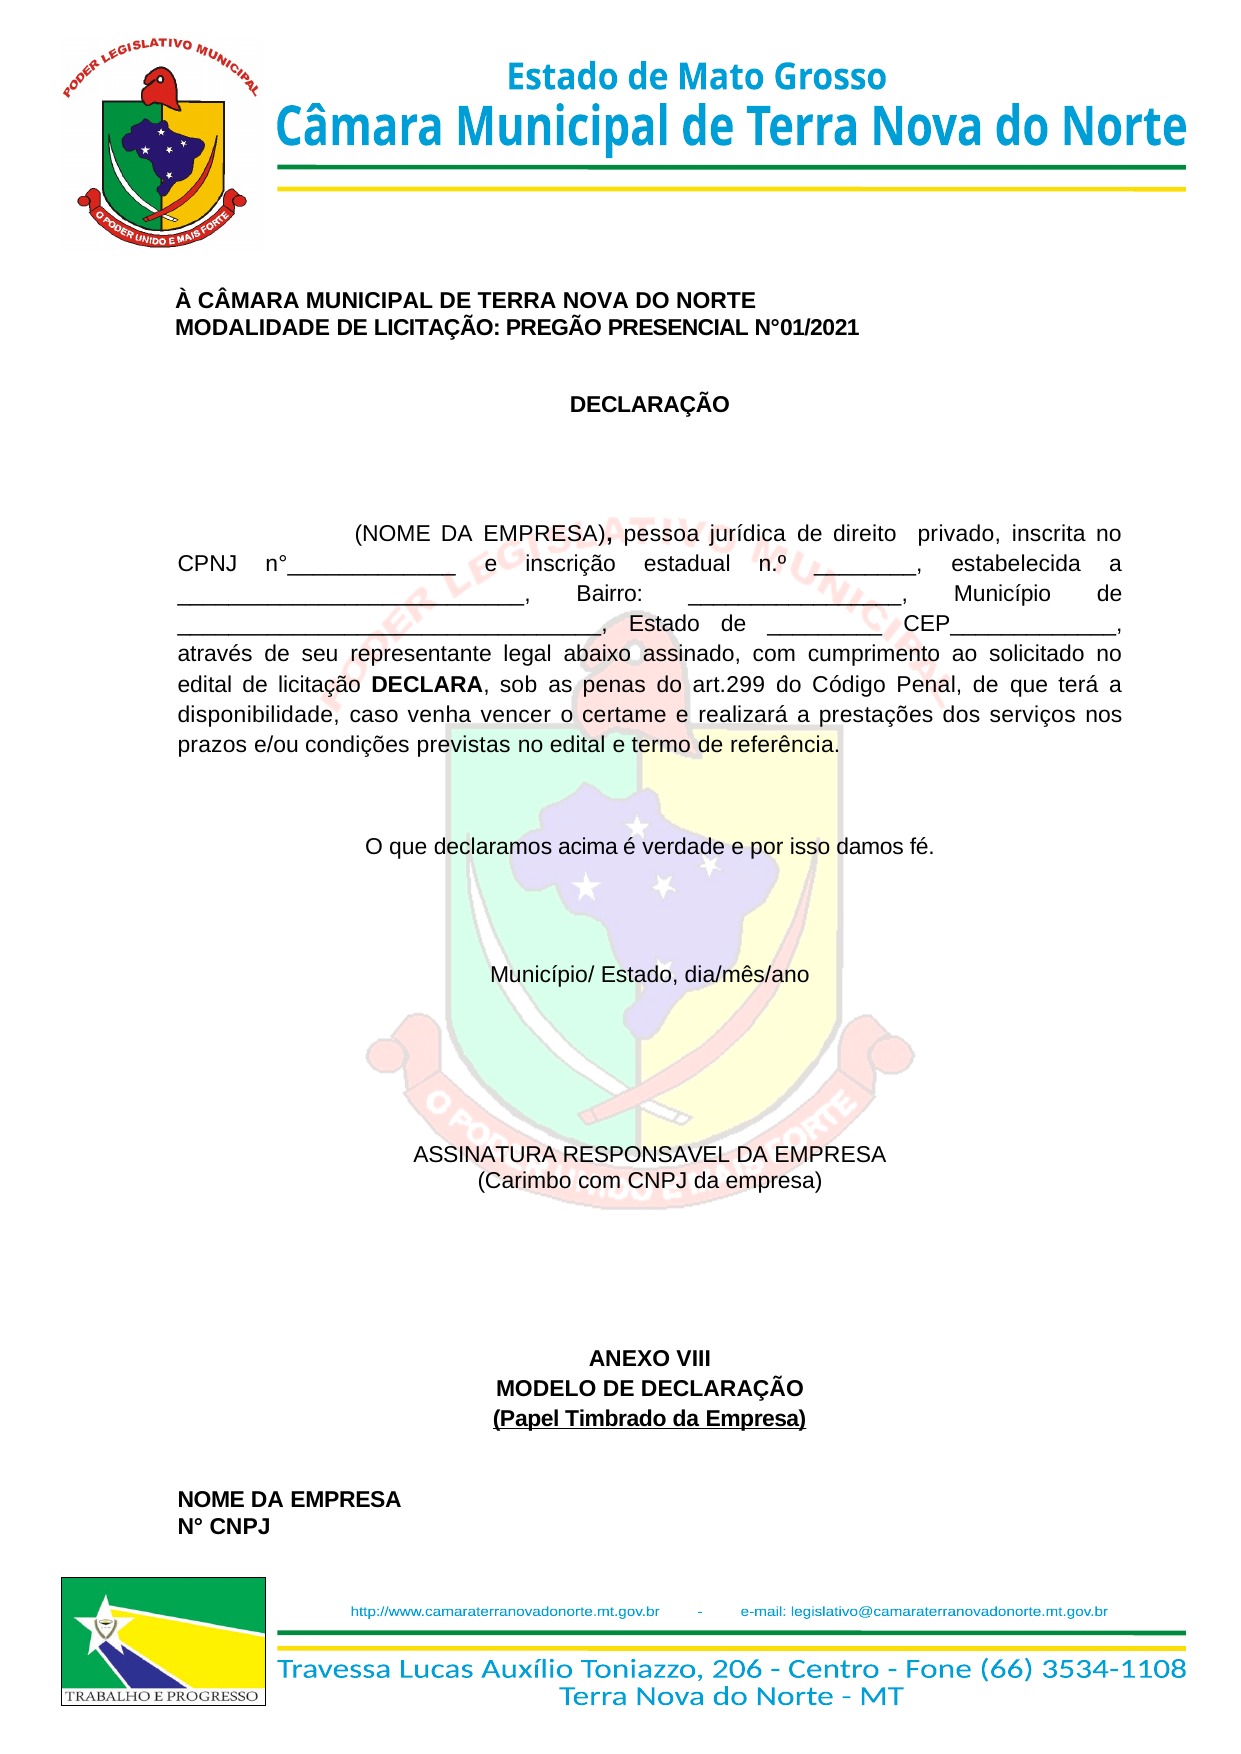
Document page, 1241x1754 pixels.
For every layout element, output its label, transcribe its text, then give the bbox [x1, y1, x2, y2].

text (NOME DA EMPRESA), pessoa jurídica de direito privado, inscrita no CPNJ n°_____________ e inscrição estadual n.º ________, estabelecida a ___________________________, Bairro: _________________, Município de _________________________________, Estado de _________ CEP_____________, através de seu representante legal abaixo assinado, com cumprimento ao solicitado no edital de licitação DECLARA, sob as penas do art.299 do Código Penal, de que terá a disponibilidade, caso venha vencer o certame e realizará a prestações dos serviços nos prazos e/ou condições previstas no edital e termo de referência. [971, 519, 1122, 757]
text DECLARAÇÃO [177, 391, 1122, 417]
text MODALIDADE DE LICITAÇÃO: PREGÃO PRESENCIAL N°01/2021 [175, 314, 1122, 340]
text ANEXO VIII [177, 1345, 1122, 1371]
picture [797, 1608, 802, 1616]
picture [863, 1613, 872, 1618]
text MODELO DE DECLARAÇÃO [177, 1375, 1122, 1401]
text ASSINATURA RESPONSAVEL DA EMPRESA [971, 1141, 1122, 1167]
text N° CNPJ [177, 1513, 1122, 1539]
picture [476, 1607, 488, 1616]
text Município/ Estado, dia/mês/ano [177, 961, 307, 988]
text ASSINATURA RESPONSAVEL DA EMPRESA [177, 1141, 307, 1167]
text (NOME DA EMPRESA), pessoa jurídica de direito privado, inscrita no CPNJ n°_____________ e inscrição estadual n.º ________, estabelecida a ___________________________, Bairro: _________________, Município de _________________________________, Estado de _________ CEP_____________, através de seu representante legal abaixo assinado, com cumprimento ao solicitado no edital de licitação DECLARA, sob as penas do art.299 do Código Penal, de que terá a disponibilidade, caso venha vencer o certame e realizará a prestações dos serviços nos prazos e/ou condições previstas no edital e termo de referência. [177, 636, 307, 757]
text (Papel Timbrado da Empresa) [177, 1405, 1122, 1431]
picture [62, 1578, 265, 1705]
text (Carimbo com CNPJ da empresa) [971, 1167, 1122, 1194]
picture [360, 1607, 372, 1614]
picture [834, 1606, 841, 1614]
text Município/ Estado, dia/mês/ano [971, 961, 1122, 988]
text O que declaramos acima é verdade e por isso damos fé. [177, 833, 307, 859]
text NOME DA EMPRESA [177, 1486, 1122, 1513]
picture [59, 36, 264, 250]
text À CÂMARA MUNICIPAL DE TERRA NOVA DO NORTE [175, 287, 1122, 314]
text (Carimbo com CNPJ da empresa) [177, 1167, 307, 1194]
picture [862, 1606, 872, 1611]
picture [581, 1607, 592, 1616]
text O que declaramos acima é verdade e por isso damos fé. [971, 833, 1122, 859]
